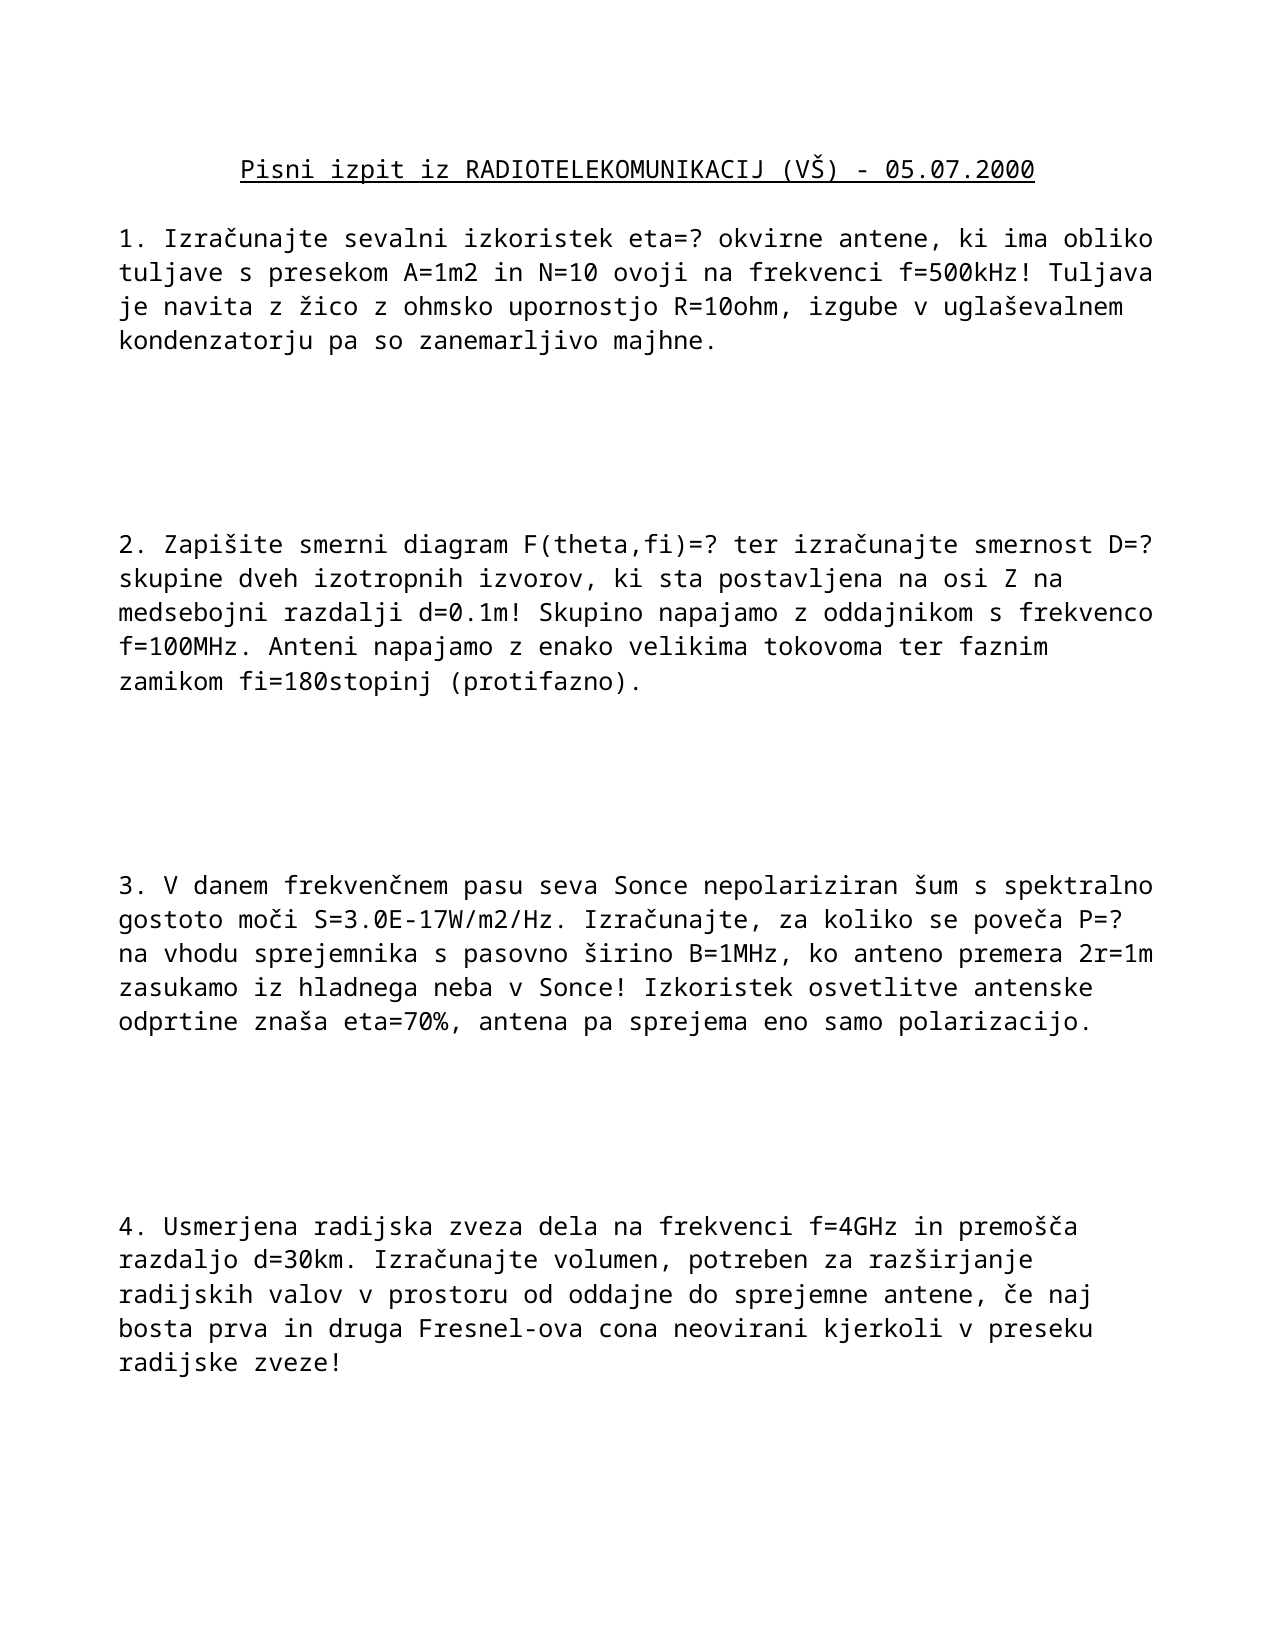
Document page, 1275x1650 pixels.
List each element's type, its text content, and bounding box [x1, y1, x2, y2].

text 1. Izračunajte sevalni izkoristek eta=? okvirne antene, ki ima obliko tuljave s presekom A=1m2 in N=10 ovoji na frekvenci f=500kHz! Tuljava je navita z žico z ohmsko upornostjo R=10ohm, izgube v uglaševalnem kondenzatorju pa so zanemarljivo majhne. [118, 220, 1157, 357]
text 4. Usmerjena radijska zveza dela na frekvenci f=4GHz in premošča razdaljo d=30km. Izračunajte volumen, potreben za razširjanje radijskih valov v prostoru od oddajne do sprejemne antene, če naj bosta prva in druga Fresnel-ova cona neovirani kjerkoli v preseku radijske zveze! [118, 1208, 1157, 1378]
text 2. Zapišite smerni diagram F(theta,fi)=? ter izračunajte smernost D=? skupine dveh izotropnih izvorov, ki sta postavljena na osi Z na medsebojni razdalji d=0.1m! Skupino napajamo z oddajnikom s frekvenco f=100MHz. Anteni napajamo z enako velikima tokovoma ter faznim zamikom fi=180stopinj (protifazno). [118, 527, 1157, 697]
text Pisni izpit iz RADIOTELEKOMUNIKACIJ (VŠ) - 05.07.2000 [118, 152, 1157, 186]
text 3. V danem frekvenčnem pasu seva Sonce nepolariziran šum s spektralno gostoto moči S=3.0E-17W/m2/Hz. Izračunajte, za koliko se poveča P=? na vhodu sprejemnika s pasovno širino B=1MHz, ko anteno premera 2r=1m zasukamo iz hladnega neba v Sonce! Izkoristek osvetlitve antenske odprtine znaša eta=70%, antena pa sprejema eno samo polarizacijo. [118, 867, 1157, 1038]
